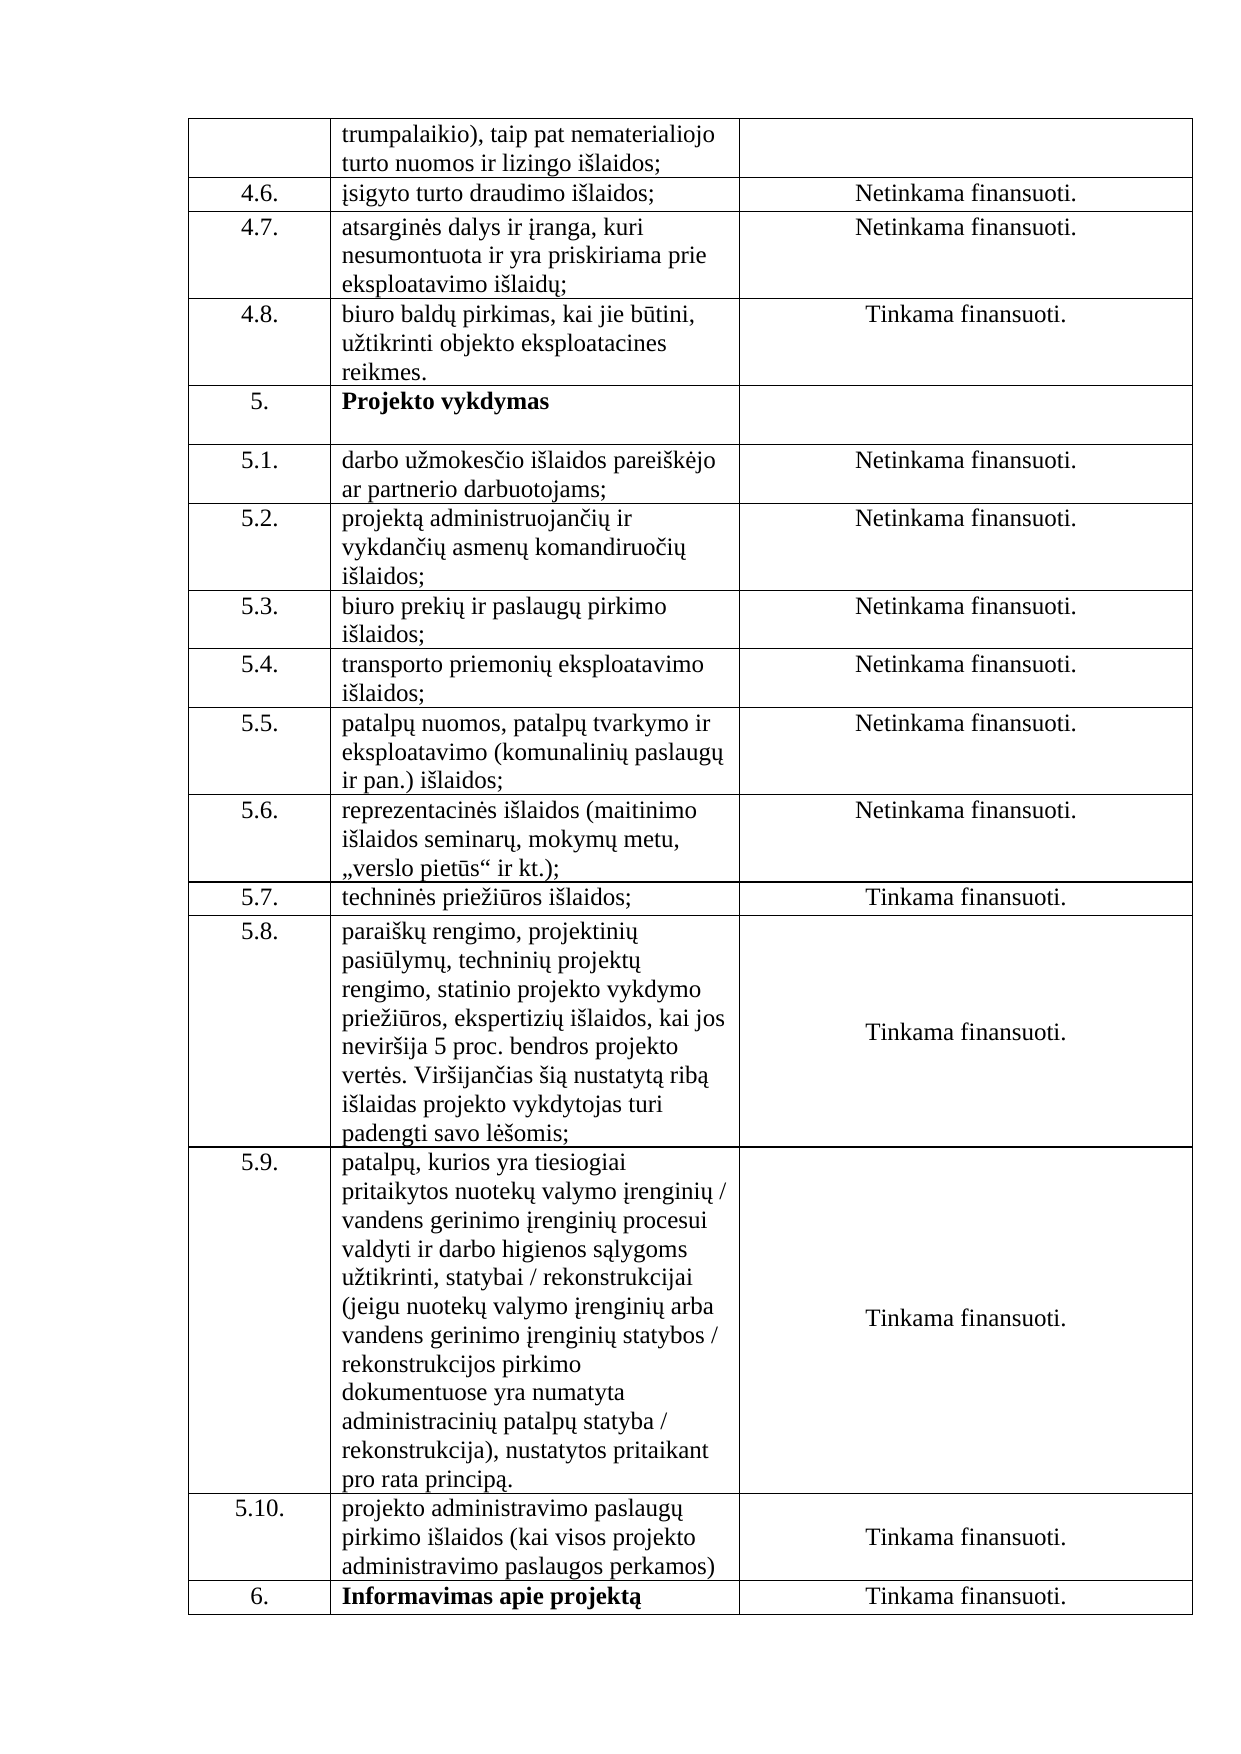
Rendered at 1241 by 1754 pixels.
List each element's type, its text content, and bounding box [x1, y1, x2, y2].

table_cell Tinkama finansuoti. [740, 1148, 1192, 1492]
table_cell 4.8. [189, 299, 330, 385]
table_cell 5.3. [189, 591, 330, 648]
table_cell 5.5. [189, 708, 330, 794]
table_cell projektą administruojančių ir vykdančių asmenų komandiruočių išlaidos; [331, 504, 739, 590]
table_cell Netinkama finansuoti. [740, 708, 1192, 794]
table_cell 5.6. [189, 795, 330, 881]
table_cell 5.8. [189, 916, 330, 1146]
table_cell atsarginės dalys ir įranga, kuri nesumontuota ir yra priskiriama prie eksploatavimo išlaidų; [331, 212, 739, 298]
table_cell Tinkama finansuoti. [740, 299, 1192, 385]
table_cell darbo užmokesčio išlaidos pareiškėjo ar partnerio darbuotojams; [331, 445, 739, 502]
table_cell biuro baldų pirkimas, kai jie būtini, užtikrinti objekto eksploatacines reikmes. [331, 299, 739, 385]
table_cell 5.7. [189, 883, 330, 915]
table_cell 5.10. [189, 1494, 330, 1580]
table_cell biuro prekių ir paslaugų pirkimo išlaidos; [331, 591, 739, 648]
table_cell patalpų nuomos, patalpų tvarkymo ir eksploatavimo (komunalinių paslaugų ir pan.) išlaidos; [331, 708, 739, 794]
table_cell Netinkama finansuoti. [740, 795, 1192, 881]
table_cell techninės priežiūros išlaidos; [331, 883, 739, 915]
table_cell Netinkama finansuoti. [740, 649, 1192, 707]
table_cell reprezentacinės išlaidos (maitinimo išlaidos seminarų, mokymų metu, „verslo pietūs“ ir kt.); [331, 795, 739, 881]
table_cell Tinkama finansuoti. [740, 916, 1192, 1146]
table_cell 5.9. [189, 1148, 330, 1492]
table_cell [740, 119, 1192, 177]
table_cell Tinkama finansuoti. [740, 1581, 1192, 1614]
table_cell 5. [189, 386, 330, 444]
table_cell Netinkama finansuoti. [740, 212, 1192, 298]
table_cell [740, 386, 1192, 444]
table_cell Netinkama finansuoti. [740, 591, 1192, 648]
table_cell [189, 119, 330, 177]
table_cell Projekto vykdymas [331, 386, 739, 444]
table_cell transporto priemonių eksploatavimo išlaidos; [331, 649, 739, 707]
table_cell 5.2. [189, 504, 330, 590]
table_cell Tinkama finansuoti. [740, 883, 1192, 915]
table_cell Netinkama finansuoti. [740, 178, 1192, 211]
table_cell 5.1. [189, 445, 330, 502]
table_cell projekto administravimo paslaugų pirkimo išlaidos (kai visos projekto administravimo paslaugos perkamos) [331, 1494, 739, 1580]
table_cell paraiškų rengimo, projektinių pasiūlymų, techninių projektų rengimo, statinio projekto vykdymo priežiūros, ekspertizių išlaidos, kai jos neviršija 5 proc. bendros projekto vertės. Viršijančias šią nustatytą ribą išlaidas projekto vykdytojas turi padengti savo lėšomis; [331, 916, 739, 1146]
table_cell 4.6. [189, 178, 330, 211]
table_cell 6. [189, 1581, 330, 1614]
table_cell trumpalaikio), taip pat nematerialiojo turto nuomos ir lizingo išlaidos; [331, 119, 739, 177]
table_cell Netinkama finansuoti. [740, 445, 1192, 502]
table_cell Informavimas apie projektą [331, 1581, 739, 1614]
table_cell patalpų, kurios yra tiesiogiai pritaikytos nuotekų valymo įrenginių / vandens gerinimo įrenginių procesui valdyti ir darbo higienos sąlygoms užtikrinti, statybai / rekonstrukcijai (jeigu nuotekų valymo įrenginių arba vandens gerinimo įrenginių statybos / rekonstrukcijos pirkimo dokumentuose yra numatyta administracinių patalpų statyba / rekonstrukcija), nustatytos pritaikant pro rata principą. [331, 1148, 739, 1492]
table_cell Netinkama finansuoti. [740, 504, 1192, 590]
table_cell 5.4. [189, 649, 330, 707]
table_cell Tinkama finansuoti. [740, 1494, 1192, 1580]
table_cell įsigyto turto draudimo išlaidos; [331, 178, 739, 211]
table_cell 4.7. [189, 212, 330, 298]
